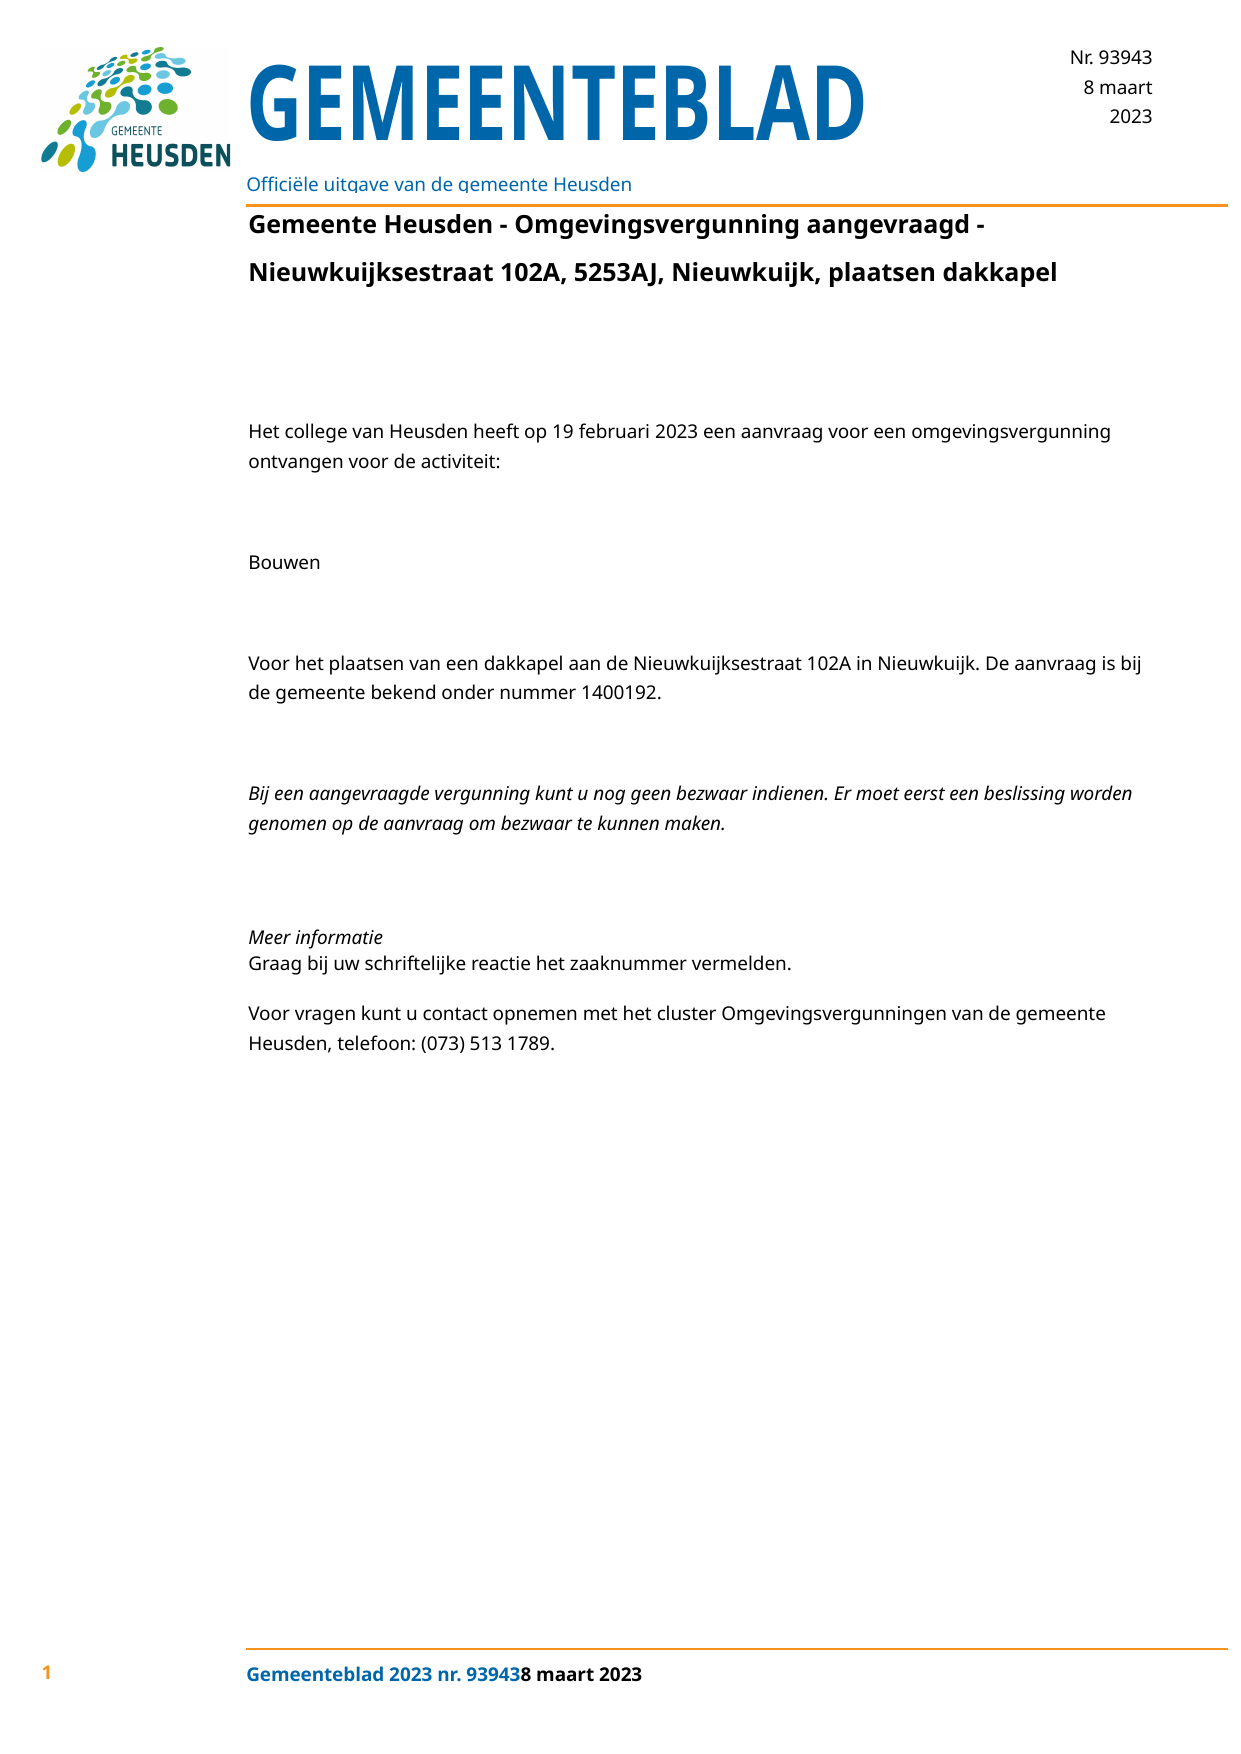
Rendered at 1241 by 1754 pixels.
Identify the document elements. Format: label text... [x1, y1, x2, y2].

text Voor vragen kunt u contact opnemen met het cluster Omgevingsvergunningen van de gemeente Heusden, telefoon: (073) 513 1789. [248, 1001, 1152, 1056]
text Graag bij uw schriftelijke reactie het zaaknummer vermelden. [248, 950, 1152, 976]
text Voor het plaatsen van een dakkapel aan de Nieuwkuijksestraat 102A in Nieuwkuijk. De aanvraag is bij de gemeente bekend onder nummer 1400192. [248, 650, 1152, 705]
picture [41, 47, 231, 172]
text Bij een aangevraagde vergunning kunt u nog geen bezwaar indienen. Er moet eerst een beslissing worden genomen op de aanvraag om bezwaar te kunnen maken. [248, 780, 1152, 836]
text Bouwen [248, 549, 1152, 575]
text Meer informatie [248, 924, 1152, 950]
text Gemeente Heusden - Omgevingsvergunning aangevraagd - Nieuwkuijksestraat 102A, 5253AJ, Nieuwkuijk, plaatsen dakkapel [248, 207, 1152, 288]
text Het college van Heusden heeft op 19 februari 2023 een aanvraag voor een omgevingsvergunning ontvangen voor de activiteit: [248, 419, 1152, 474]
